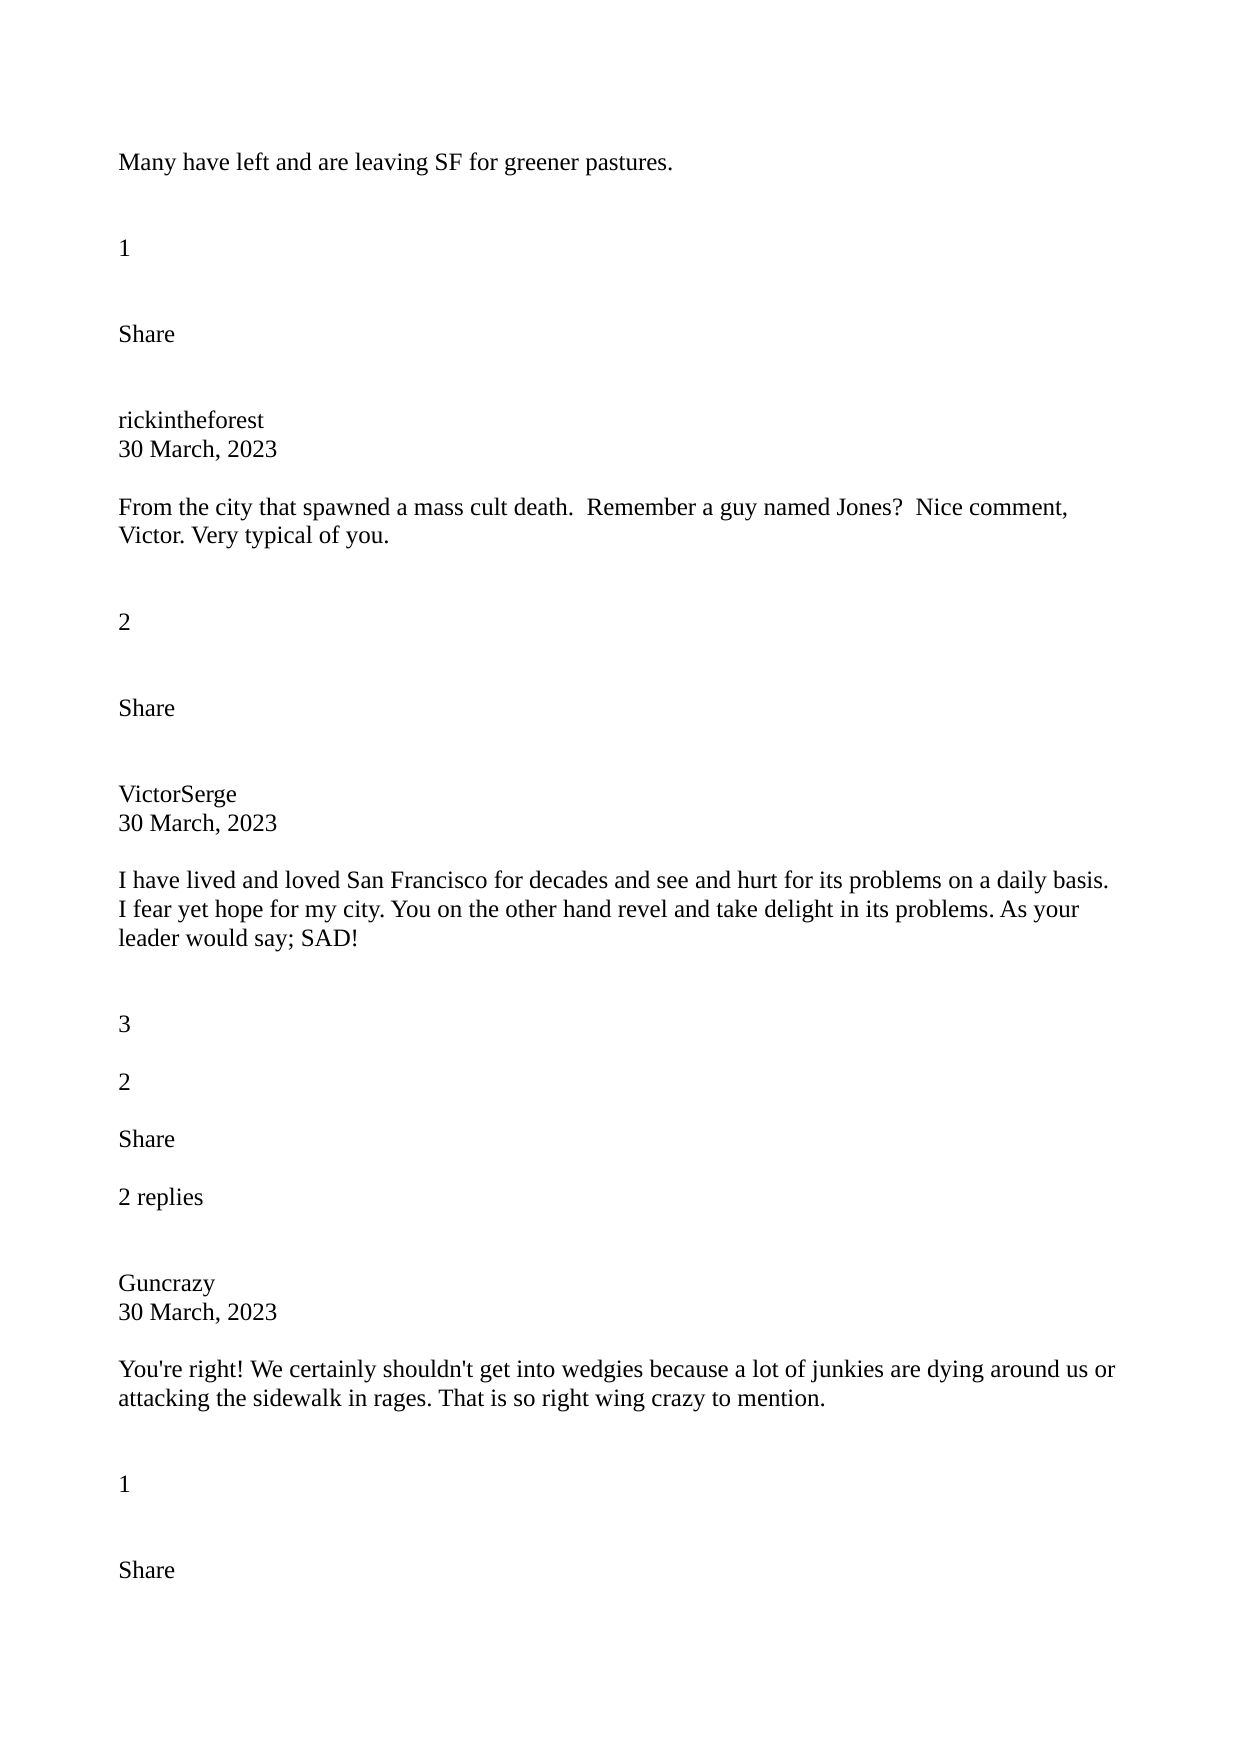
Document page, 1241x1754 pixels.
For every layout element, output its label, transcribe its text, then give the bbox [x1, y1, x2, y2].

text rickintheforest [118, 406, 1122, 434]
text 1 [118, 1469, 1122, 1498]
text 2 [118, 607, 1122, 636]
text 1 [118, 233, 1122, 262]
text Share [118, 1124, 1122, 1153]
text Share [118, 693, 1122, 722]
text Share [118, 319, 1122, 348]
text From the city that spawned a mass cult death. Remember a guy named Jones? Nice comment, Victor. Very typical of you. [118, 492, 1122, 549]
text 30 March, 2023 [118, 434, 1122, 463]
text 3 [118, 1009, 1122, 1038]
text VictorSerge [118, 779, 1122, 808]
text 2 [118, 1067, 1122, 1096]
text Many have left and are leaving SF for greener pastures. [118, 147, 1122, 176]
text Guncrazy [118, 1268, 1122, 1297]
text 30 March, 2023 [118, 1297, 1122, 1326]
text 2 replies [118, 1182, 1122, 1211]
text I have lived and loved San Francisco for decades and see and hurt for its problems on a daily basis. I fear yet hope for my city. You on the other hand revel and take delight in its problems. As your leader would say; SAD! [118, 866, 1122, 952]
text Share [118, 1556, 1122, 1584]
text You're right! We certainly shouldn't get into wedgies because a lot of junkies are dying around us or attacking the sidewalk in rages. That is so right wing crazy to mention. [118, 1354, 1122, 1412]
text 30 March, 2023 [118, 808, 1122, 837]
